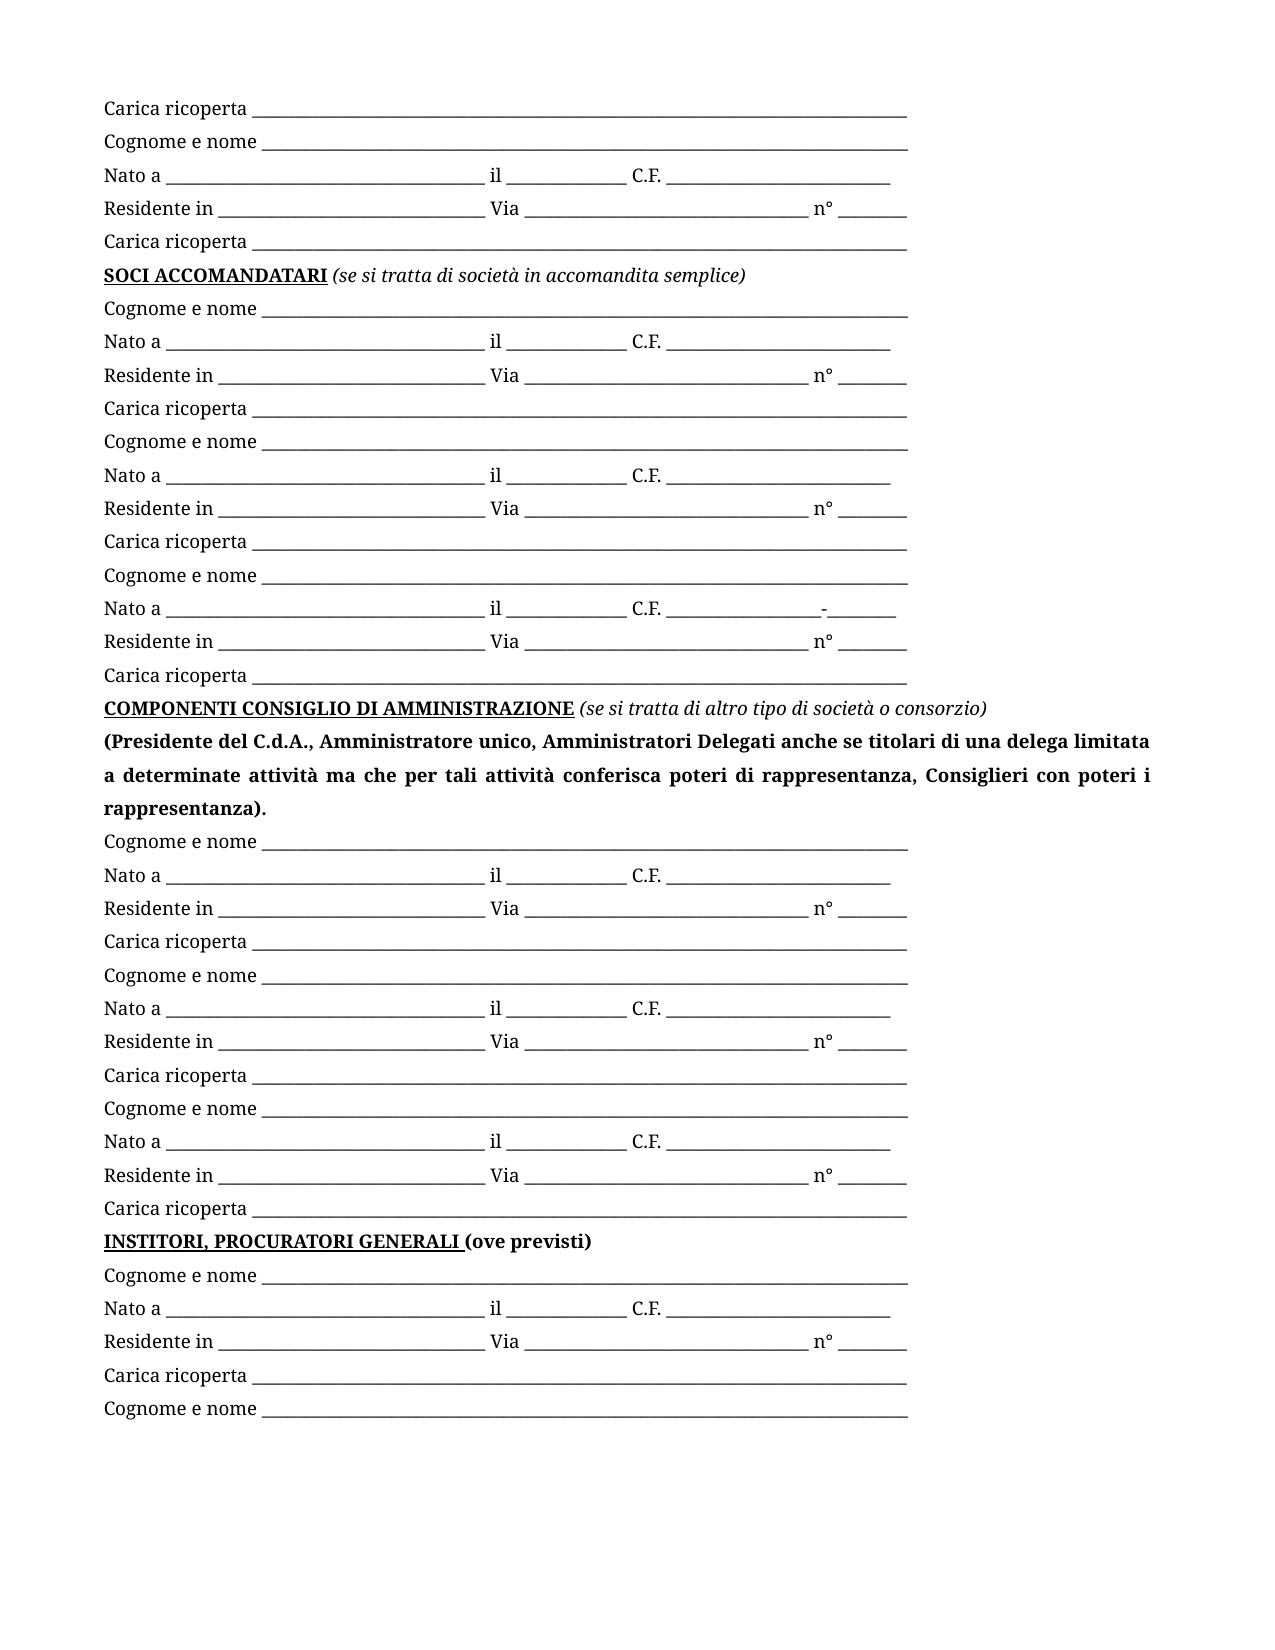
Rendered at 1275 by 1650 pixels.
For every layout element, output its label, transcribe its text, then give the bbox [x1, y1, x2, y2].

text Nato a _____________________________________ il ______________ C.F. __________________________ [103, 322, 1144, 355]
text Cognome e nome ___________________________________________________________________________ [103, 1089, 1144, 1122]
text Residente in _______________________________ Via _________________________________ n° ________ [103, 889, 1144, 922]
text Nato a _____________________________________ il ______________ C.F. __________________-________ [103, 589, 1144, 622]
text Nato a _____________________________________ il ______________ C.F. __________________________ [103, 1289, 1144, 1322]
text Carica ricoperta ____________________________________________________________________________ [103, 389, 1144, 422]
text Nato a _____________________________________ il ______________ C.F. __________________________ [103, 989, 1144, 1022]
text Carica ricoperta ____________________________________________________________________________ [103, 922, 1144, 955]
text Nato a _____________________________________ il ______________ C.F. __________________________ [103, 1122, 1144, 1155]
text Residente in _______________________________ Via _________________________________ n° ________ [103, 189, 1144, 222]
text Cognome e nome ___________________________________________________________________________ [103, 1255, 1144, 1289]
text Nato a _____________________________________ il ______________ C.F. __________________________ [103, 155, 1144, 189]
text Residente in _______________________________ Via _________________________________ n° ________ [103, 1322, 1144, 1355]
text Carica ricoperta ____________________________________________________________________________ [103, 655, 1144, 689]
text Cognome e nome ___________________________________________________________________________ [103, 555, 1144, 589]
text Nato a _____________________________________ il ______________ C.F. __________________________ [103, 855, 1144, 889]
text SOCI ACCOMANDATARI (se si tratta di società in accomandita semplice) [103, 255, 1144, 289]
text Carica ricoperta ____________________________________________________________________________ [103, 1355, 1144, 1389]
text COMPONENTI CONSIGLIO DI AMMINISTRAZIONE (se si tratta di altro tipo di società o consorzio) [103, 689, 1144, 722]
text Residente in _______________________________ Via _________________________________ n° ________ [103, 1155, 1144, 1189]
text Residente in _______________________________ Via _________________________________ n° ________ [103, 355, 1144, 389]
text Cognome e nome ___________________________________________________________________________ [103, 955, 1144, 989]
text Cognome e nome ___________________________________________________________________________ [103, 1389, 1144, 1422]
text Residente in _______________________________ Via _________________________________ n° ________ [103, 489, 1144, 522]
text Carica ricoperta ____________________________________________________________________________ [103, 222, 1144, 255]
text INSTITORI, PROCURATORI GENERALI (ove previsti) [103, 1222, 1152, 1255]
text Cognome e nome ___________________________________________________________________________ [103, 422, 1144, 455]
text (Presidente del C.d.A., Amministratore unico, Amministratori Delegati anche se titolari di una delega limitata a determinate attività ma che per tali attività conferisca poteri di rappresentanza, Consiglieri con poteri i rappresentanza). [103, 722, 1152, 822]
text Carica ricoperta ____________________________________________________________________________ [103, 522, 1144, 555]
text Residente in _______________________________ Via _________________________________ n° ________ [103, 1022, 1144, 1055]
text Cognome e nome ___________________________________________________________________________ [103, 122, 1144, 155]
text Carica ricoperta ____________________________________________________________________________ [103, 1055, 1144, 1089]
text Carica ricoperta ____________________________________________________________________________ [103, 1189, 1144, 1222]
text Nato a _____________________________________ il ______________ C.F. __________________________ [103, 455, 1144, 489]
text Cognome e nome ___________________________________________________________________________ [103, 822, 1144, 855]
text Carica ricoperta ____________________________________________________________________________ [103, 89, 1144, 122]
text Residente in _______________________________ Via _________________________________ n° ________ [103, 622, 1144, 655]
text Cognome e nome ___________________________________________________________________________ [103, 289, 1144, 322]
